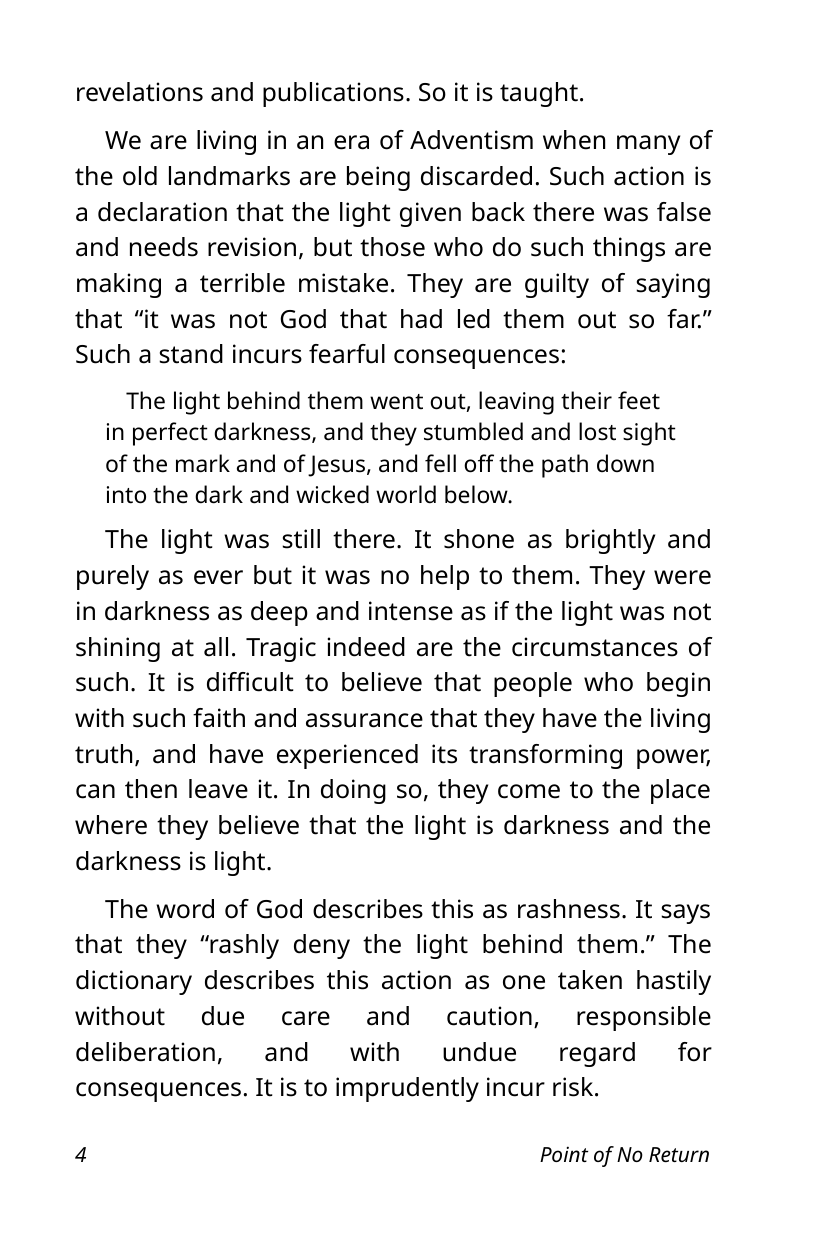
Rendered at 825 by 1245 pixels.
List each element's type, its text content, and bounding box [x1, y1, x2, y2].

text The light was still there. It shone as brightly and purely as ever but it was no help to them. They were in darkness as deep and intense as if the light was not shining at all. Tragic indeed are the circumstances of such. It is difficult to believe that people who begin with such faith and assurance that they have the living truth, and have experienced its transforming power, can then leave it. In doing so, they come to the place where they believe that the light is darkness and the darkness is light. [75, 522, 712, 878]
text We are living in an era of Adventism when many of the old landmarks are being discarded. Such action is a declaration that the light given back there was false and needs revision, but those who do such things are making a terrible mistake. They are guilty of saying that “it was not God that had led them out so far.” Such a stand incurs fearful consequences: [75, 123, 712, 371]
text The word of God describes this as rashness. It says that they “rashly deny the light behind them.” The dictionary describes this action as one taken hastily without due care and caution, responsible deliberation, and with undue regard for consequences. It is to imprudently incur risk. [75, 891, 712, 1104]
text revelations and publications. So it is taught. [75, 75, 712, 109]
text The light behind them went out, leaving their feet in perfect darkness, and they stumbled and lost sight of the mark and of Jesus, and fell off the path down into the dark and wicked world below. [105, 385, 682, 510]
